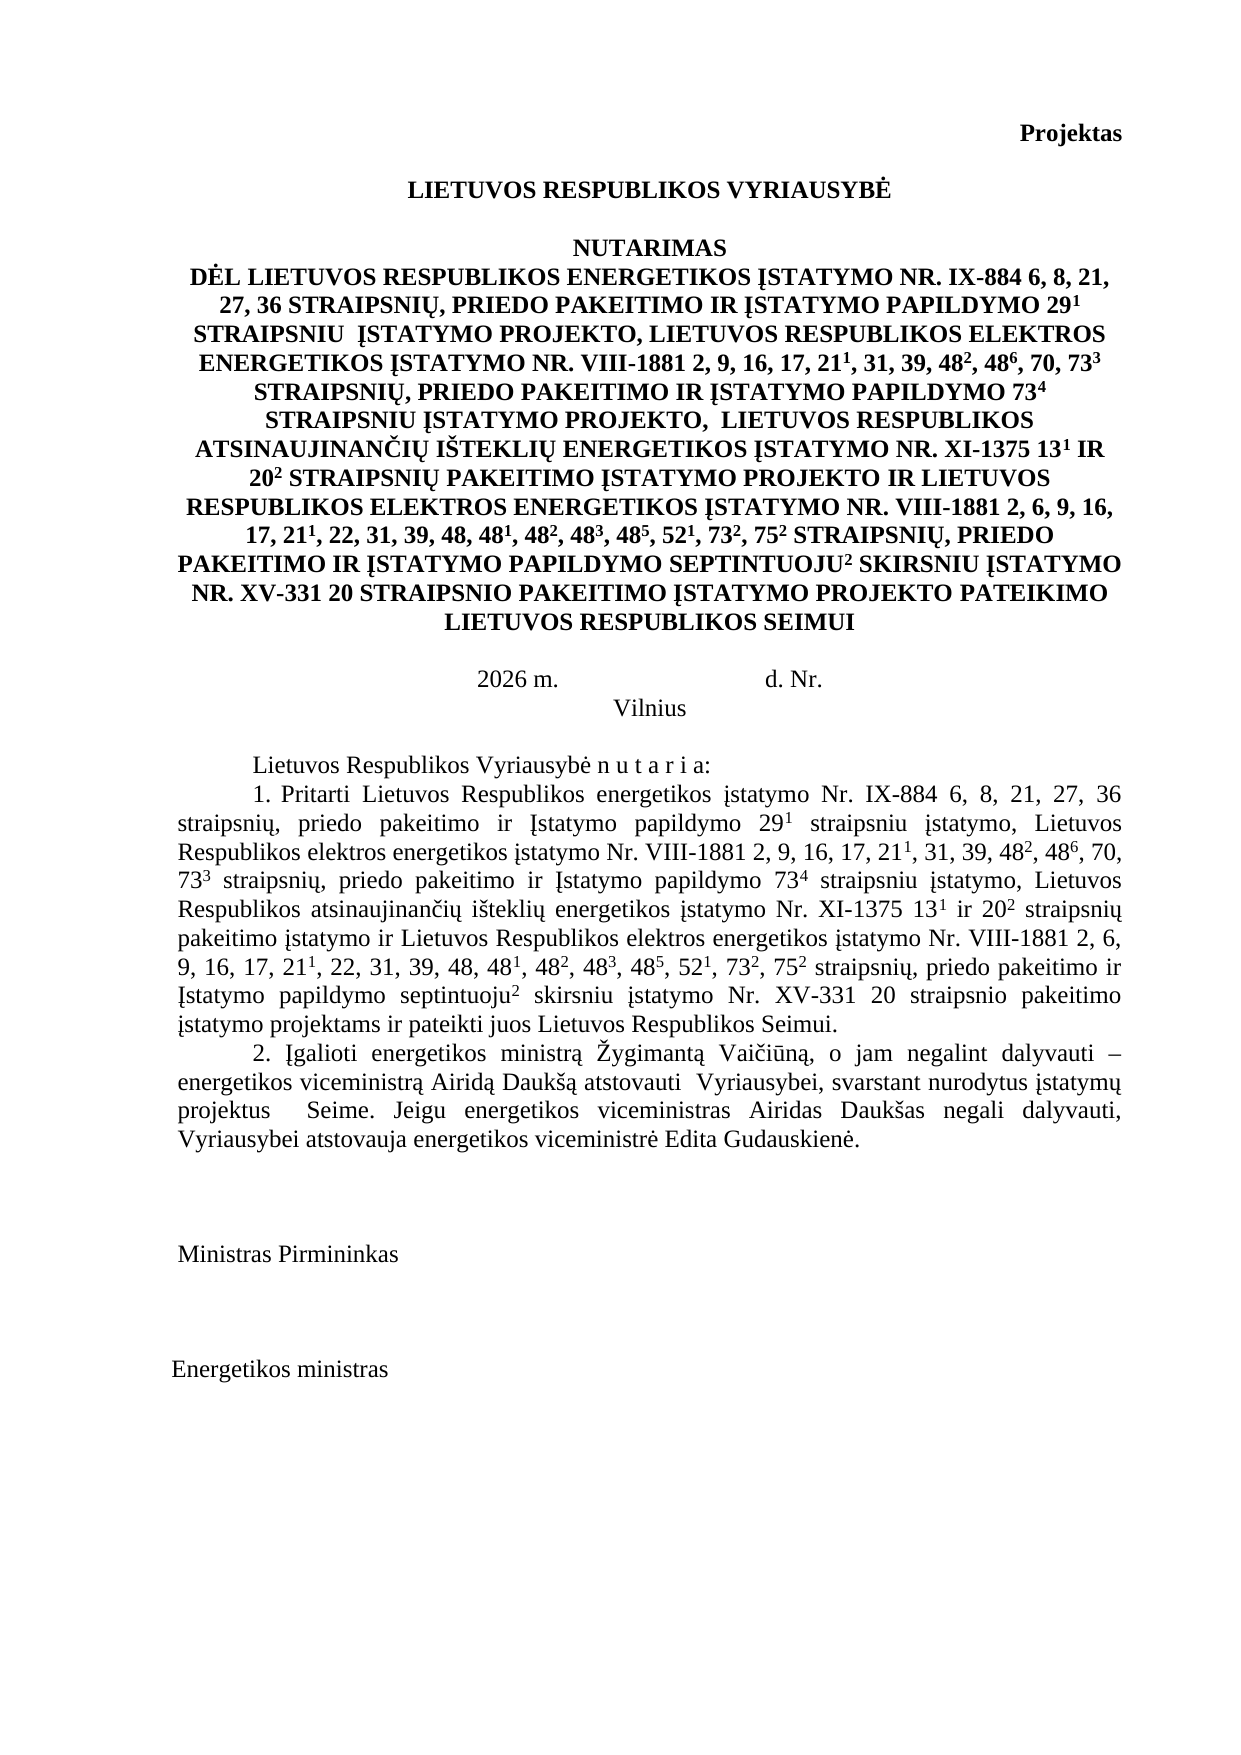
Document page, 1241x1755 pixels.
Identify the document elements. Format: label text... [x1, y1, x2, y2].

text LIETUVOS RESPUBLIKOS VYRIAUSYBĖ [177, 176, 1122, 204]
text Energetikos ministras [171, 1354, 1122, 1383]
text Vilnius [177, 693, 1122, 722]
text NUTARIMAS [177, 233, 1122, 262]
text Ministras Pirmininkas [177, 1239, 1122, 1268]
text Projektas [177, 118, 1122, 147]
text 1. Pritarti Lietuvos Respublikos energetikos įstatymo Nr. IX-884 6, 8, 21, 27, 36 straipsnių, priedo pakeitimo ir Įstatymo papildymo 291 straipsniu įstatymo, Lietuvos Respublikos elektros energetikos įstatymo Nr. VIII-1881 2, 9, 16, 17, 211, 31, 39, 482, 486, 70, 733 straipsnių, priedo pakeitimo ir Įstatymo papildymo 734 straipsniu įstatymo, Lietuvos Respublikos atsinaujinančių išteklių energetikos įstatymo Nr. XI-1375 131 ir 202 straipsnių pakeitimo įstatymo ir Lietuvos Respublikos elektros energetikos įstatymo Nr. VIII-1881 2, 6, 9, 16, 17, 211, 22, 31, 39, 48, 481, 482, 483, 485, 521, 732, 752 straipsnių, priedo pakeitimo ir Įstatymo papildymo septintuoju2 skirsniu įstatymo Nr. XV-331 20 straipsnio pakeitimo įstatymo projektams ir pateikti juos Lietuvos Respublikos Seimui. [177, 779, 1122, 1038]
text Dėl LIETUVOS RESPUBLIKOS ENERGETIKOS ĮSTATYMO NR. IX-884 6, 8, 21, 27, 36 STRAIPSNIŲ, PRIEDO PAKEITIMO IR ĮSTATYMO PAPILDYMO 291 STRAIPSNIU ĮSTATYMO PROJEKTO, LIETUVOS RESPUBLIKOS ELEKTROS ENERGETIKOS ĮSTATYMO NR. VIII-1881 2, 9, 16, 17, 211, 31, 39, 482, 486, 70, 733 STRAIPSNIŲ, PRIEDO PAKEITIMO IR ĮSTATYMO PAPILDYMO 734 STRAIPSNIU ĮSTATYMO PROJEKTO, LIETUVOS RESPUBLIKOS ATSINAUJINANČIŲ IŠTEKLIŲ ENERGETIKOS ĮSTATYMO NR. XI-1375 131 IR 202 STRAIPSNIŲ PAKEITIMO ĮSTATYMO PROJEKTO IR LIETUVOS RESPUBLIKOS ELEKTROS ENERGETIKOS ĮSTATYMO NR. VIII-1881 2, 6, 9, 16, 17, 211, 22, 31, 39, 48, 481, 482, 483, 485, 521, 732, 752 STRAIPSNIŲ, PRIEDO PAKEITIMO IR ĮSTATYMO PAPILDYMO SEPTINTUOJU2 SKIRSNIU ĮSTATYMO NR. XV-331 20 STRAIPSNIO PAKEITIMO ĮSTATYMO PROJEKTO pateikimo Lietuvos Respublikos Seimui [177, 262, 1122, 636]
text Lietuvos Respublikos Vyriausybė n u t a r i a: [177, 751, 1122, 779]
text 2. Įgalioti energetikos ministrą Žygimantą Vaičiūną, o jam negalint dalyvauti – energetikos viceministrą Airidą Daukšą atstovauti Vyriausybei, svarstant nurodytus įstatymų projektus Seime. Jeigu energetikos viceministras Airidas Daukšas negali dalyvauti, Vyriausybei atstovauja energetikos viceministrė Edita Gudauskienė. [177, 1038, 1122, 1153]
text 2026 m. d. Nr. [177, 664, 1122, 693]
